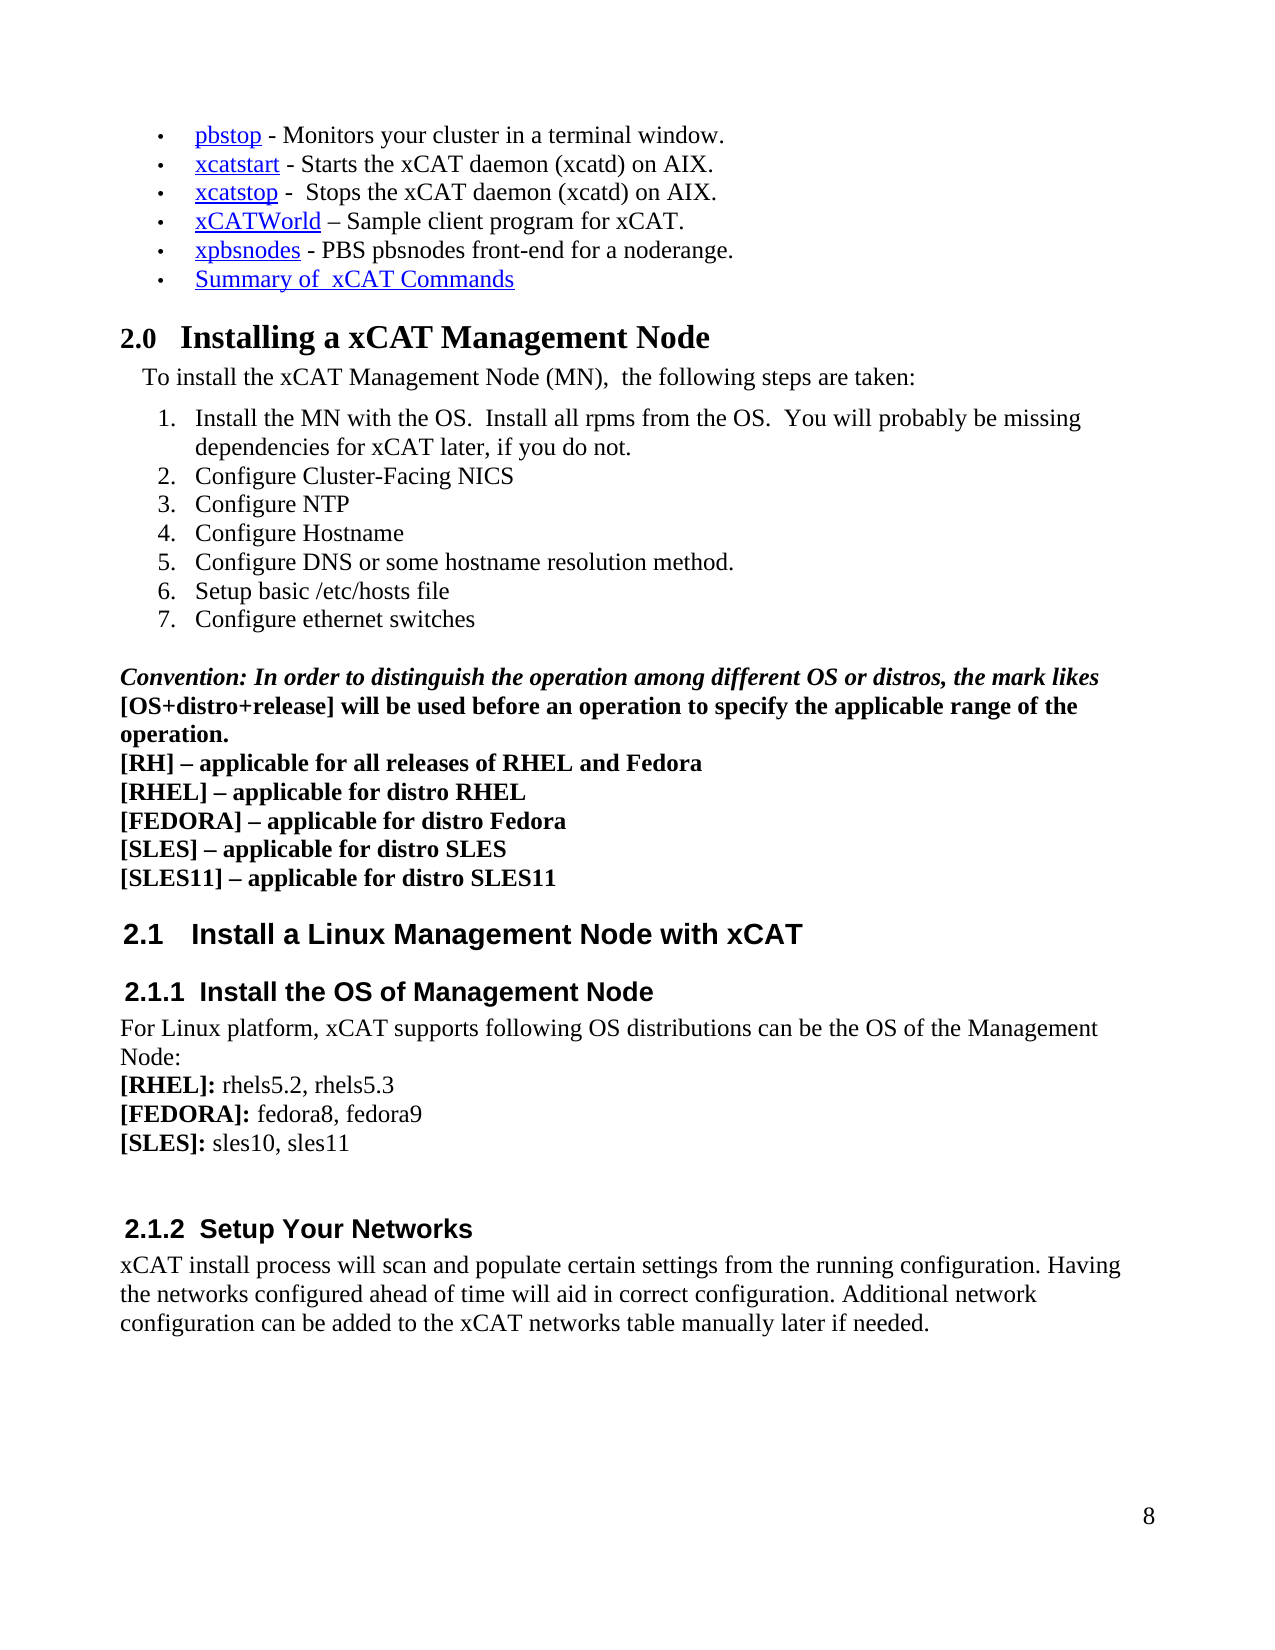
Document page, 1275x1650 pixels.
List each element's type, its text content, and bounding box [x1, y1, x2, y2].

list xcatstop - Stops the xCAT daemon (xcatd) on AIX. [157, 177, 1155, 206]
subtitle Install the OS of Management Node [124, 976, 1155, 1007]
subtitle Install a Linux Management Node with xCAT [123, 917, 1155, 951]
text To install the xCAT Management Node (MN), the following steps are taken: [120, 362, 1155, 391]
list xcatstart - Starts the xCAT daemon (xcatd) on AIX. [157, 149, 1155, 177]
text [FEDORA] – applicable for distro Fedora [120, 806, 1155, 834]
list Configure ethernet switches [157, 604, 1155, 633]
text xCAT install process will scan and populate certain settings from the running configuration. Having the networks configured ahead of time will aid in correct configuration. Additional network configuration can be added to the xCAT networks table manually later if needed. [120, 1251, 1155, 1337]
list Configure DNS or some hostname resolution method. [157, 547, 1155, 576]
list Configure NTP [157, 489, 1155, 518]
list Setup basic /etc/hosts file [157, 576, 1155, 604]
text [SLES] – applicable for distro SLES [120, 834, 1155, 863]
subtitle Installing a xCAT Management Node [120, 317, 1155, 356]
list xCATWorld – Sample client program for xCAT. [157, 206, 1155, 235]
subtitle Setup Your Networks [124, 1213, 1155, 1244]
text [FEDORA]: fedora8, fedora9 [120, 1099, 1155, 1128]
text [RHEL] – applicable for distro RHEL [120, 777, 1155, 806]
list pbstop - Monitors your cluster in a terminal window. [157, 120, 1155, 149]
text [RH] – applicable for all releases of RHEL and Fedora [120, 748, 1155, 777]
list Configure Cluster-Facing NICS [157, 461, 1155, 489]
text [SLES]: sles10, sles11 [120, 1128, 1155, 1157]
text For Linux platform, xCAT supports following OS distributions can be the OS of the Management Node: [120, 1013, 1155, 1071]
list xpbsnodes - PBS pbsnodes front-end for a noderange. [157, 235, 1155, 264]
text [RHEL]: rhels5.2, rhels5.3 [120, 1071, 1155, 1099]
list Summary of xCAT Commands [157, 264, 1155, 292]
text Convention: In order to distinguish the operation among different OS or distros, the mark likes [OS+distro+release] will be used before an operation to specify the applicable range of the operation. [120, 662, 1155, 748]
list Install the MN with the OS. Install all rpms from the OS. You will probably be missing dependencies for xCAT later, if you do not. [157, 403, 1155, 461]
text [SLES11] – applicable for distro SLES11 [120, 863, 1155, 892]
list Configure Hostname [157, 518, 1155, 547]
